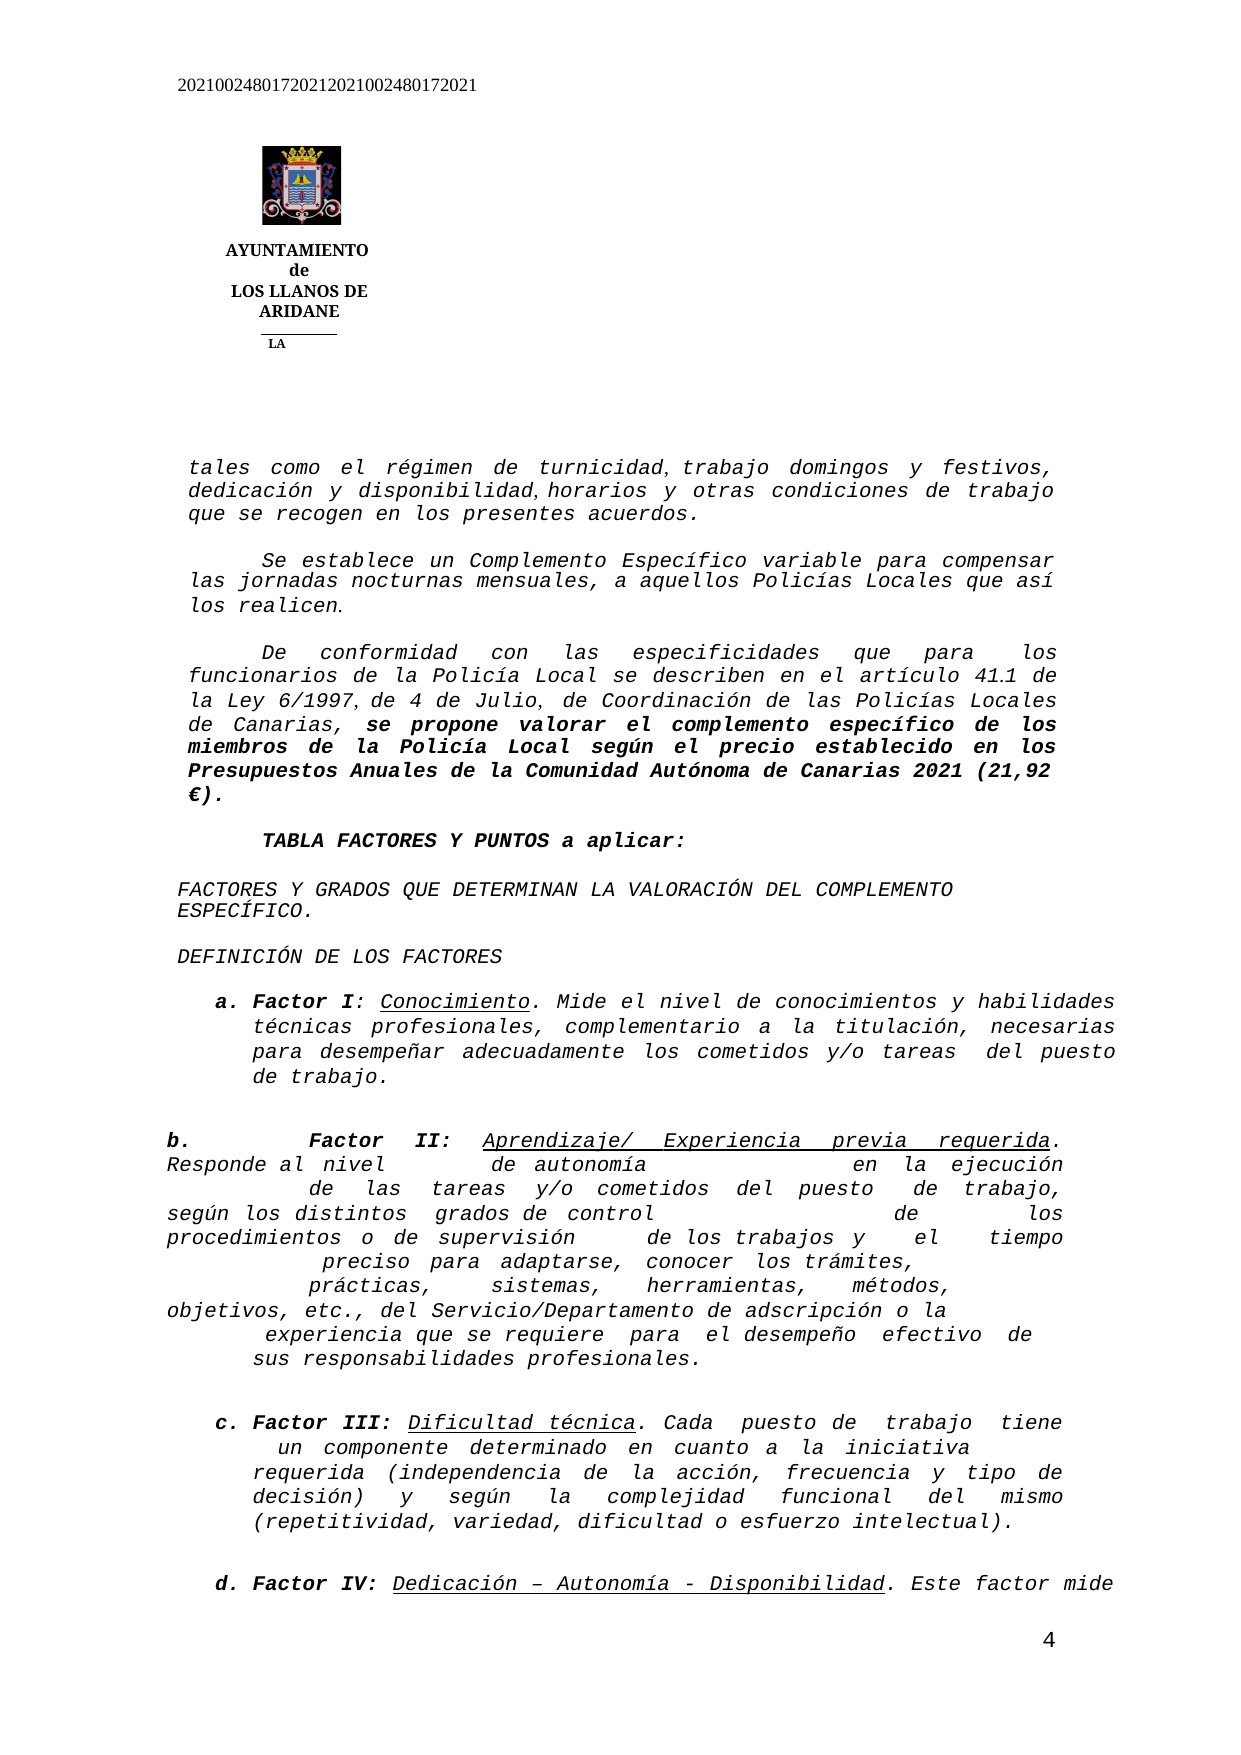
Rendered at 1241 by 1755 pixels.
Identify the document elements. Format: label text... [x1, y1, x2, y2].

text tales como el régimen de turnicidad, trabajo domingos y festivos, dedicación y disponibilidad, horarios y otras condiciones de trabajo que se recogen en los presentes acuerdos. [188, 455, 1054, 526]
text requerida (independencia de la acción, frecuencia y tipo de decisión) y según la complejidad funcional del mismo (repetitividad, variedad, dificultad o esfuerzo intelectual). [252, 1462, 1063, 1534]
list Factor I: Conocimiento. Mide el nivel de conocimientos y habilidades técnicas profesionales, complementario a la titulación, necesarias para desempeñar adecuadamente los cometidos y/o tareas del puesto de trabajo. [215, 991, 1116, 1089]
subtitle €). [188, 783, 1116, 806]
text experiencia que se requiere para el desempeño efectivo de sus responsabilidades profesionales. [252, 1324, 1063, 1372]
text FACTORES Y GRADOS QUE DETERMINAN LA VALORACIÓN DEL COMPLEMENTO ESPECÍFICO. [177, 879, 1063, 924]
text DEFINICIÓN DE LOS FACTORES [177, 946, 1116, 969]
text Se establece un Complemento Específico variable para compensar las jornadas nocturnas mensuales, a aquellos Policías Locales que así los realicen. [188, 549, 1055, 619]
list Factor IV: Dedicación – Autonomía - Disponibilidad. Este factor mide [215, 1573, 1116, 1597]
text TABLA FACTORES Y PUNTOS a aplicar: [262, 830, 1116, 854]
list Factor II: Aprendizaje/ Experiencia previa requerida. Responde al nivel de autonomía en la ejecución de las tareas y/o cometidos del puesto de trabajo, según los distintos grados de control de los procedimientos o de supervisión de los trabajos y el tiempo preciso para adaptarse, conocer los trámites, prácticas, sistemas, herramientas, métodos, objetivos, etc., del Servicio/Departamento de adscripción o la [167, 1130, 1063, 1323]
text De conformidad con las especificidades que para los funcionarios de la Policía Local se describen en el artículo 41.1 de la Ley 6/1997, de 4 de Julio, de Coordinación de las Policías Locales de Canarias, se propone valorar el complemento específico de los miembros de la Policía Local según el precio establecido en los Presupuestos Anuales de la Comunidad Autónoma de Canarias 2021 (21,92 [188, 641, 1057, 783]
list Factor III: Dificultad técnica. Cada puesto de trabajo tiene un componente determinado en cuanto a la iniciativa [215, 1412, 1063, 1461]
